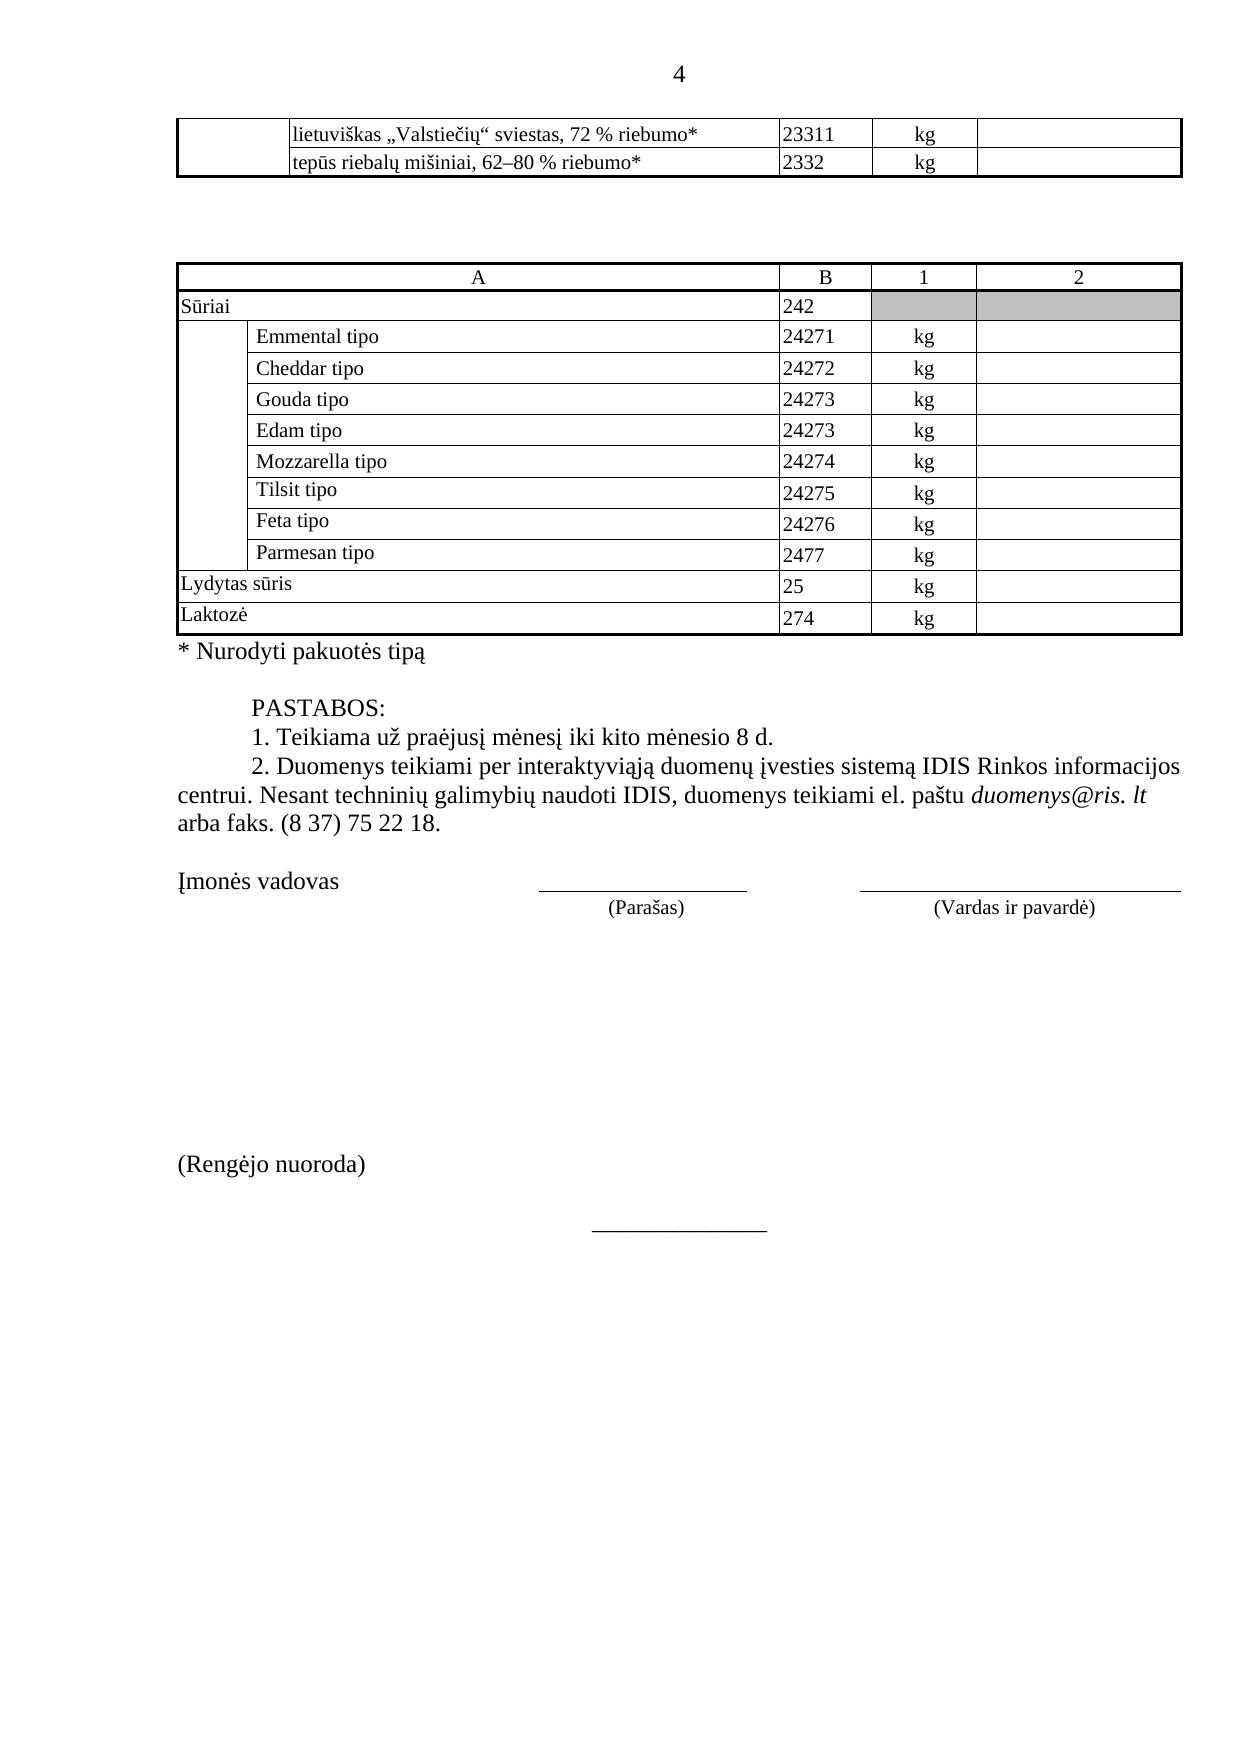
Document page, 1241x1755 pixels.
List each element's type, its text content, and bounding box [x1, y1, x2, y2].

table_cell 25 [780, 571, 871, 602]
table_cell [977, 415, 1180, 445]
table_cell [977, 321, 1180, 352]
table_cell 24274 [780, 446, 871, 477]
table_cell kg [872, 415, 976, 445]
table_cell lietuviškas „Valstiečių“ sviestas, 72 % riebumo* [290, 119, 779, 146]
table_cell 24272 [780, 353, 871, 383]
table_cell 2332 [780, 148, 872, 175]
table_cell [977, 446, 1180, 477]
table_header [872, 207, 976, 238]
table_cell kg [873, 148, 977, 175]
table_cell kg [872, 384, 976, 414]
table_header [177, 207, 779, 238]
table_header [976, 207, 1181, 238]
table_cell [780, 238, 872, 262]
table_cell kg [872, 509, 976, 539]
text (Parašas) (Vardas ir pavardė) [177, 895, 1181, 919]
table_cell 24271 [780, 321, 871, 352]
table_cell kg [872, 540, 976, 570]
table_cell Mozzarella tipo [248, 446, 779, 477]
table_cell [977, 509, 1180, 539]
table_cell [977, 540, 1180, 570]
table_cell 242 [780, 292, 871, 320]
table_cell [978, 148, 1180, 175]
table_cell Gouda tipo [248, 384, 779, 414]
text (Rengėjo nuoroda) [177, 1149, 1181, 1178]
table_cell kg [872, 478, 976, 508]
table_cell [977, 384, 1180, 414]
text 2. Duomenys teikiami per interaktyviąją duomenų įvesties sistemą IDIS Rinkos informacijos centrui. Nesant techninių galimybių naudoti IDIS, duomenys teikiami el. paštu duomenys@ris. lt arba faks. (8 37) 75 22 18. [177, 751, 1181, 837]
table_cell Edam tipo [248, 415, 779, 445]
table_cell [977, 571, 1180, 602]
table_cell [179, 321, 247, 570]
table_cell kg [872, 353, 976, 383]
table_cell Lydytas sūris [179, 571, 779, 602]
table_cell Laktozė [179, 603, 779, 633]
table_cell Cheddar tipo [248, 353, 779, 383]
table_cell Parmesan tipo [248, 540, 779, 570]
table_header [780, 207, 872, 238]
table_cell Feta tipo [248, 509, 779, 539]
text PASTABOS: [177, 693, 1181, 722]
text 1. Teikiama už praėjusį mėnesį iki kito mėnesio 8 d. [177, 722, 1181, 751]
table_cell kg [872, 603, 976, 633]
table_cell 24276 [780, 509, 871, 539]
table_cell Tilsit tipo [248, 478, 779, 508]
text * Nurodyti pakuotės tipą [177, 636, 1181, 665]
table_cell kg [872, 571, 976, 602]
table_cell tepūs riebalų mišiniai, 62–80 % riebumo* [290, 148, 779, 175]
table_cell 24273 [780, 415, 871, 445]
table_cell [177, 238, 779, 262]
table_cell [977, 292, 1180, 320]
table_cell 24273 [780, 384, 871, 414]
table_cell [978, 119, 1180, 146]
table_cell [976, 238, 1181, 262]
text ______________ [177, 1206, 1181, 1235]
table_cell kg [873, 119, 977, 146]
table_cell A [179, 265, 779, 289]
table_cell 274 [780, 603, 871, 633]
table_cell 2 [977, 265, 1180, 289]
table_cell [977, 353, 1180, 383]
table_cell 1 [872, 265, 976, 289]
table_cell 24275 [780, 478, 871, 508]
table_cell kg [872, 321, 976, 352]
table_cell [179, 119, 289, 175]
table_cell [872, 238, 976, 262]
table_cell Emmental tipo [248, 321, 779, 352]
table_cell [977, 603, 1180, 633]
table_cell Sūriai [179, 292, 779, 320]
table_cell B [780, 265, 871, 289]
table_cell kg [872, 446, 976, 477]
text Įmonės vadovas [177, 866, 1181, 895]
table_cell [872, 292, 976, 320]
table_cell [977, 478, 1180, 508]
table_cell 2477 [780, 540, 871, 570]
table_cell 23311 [780, 119, 872, 146]
